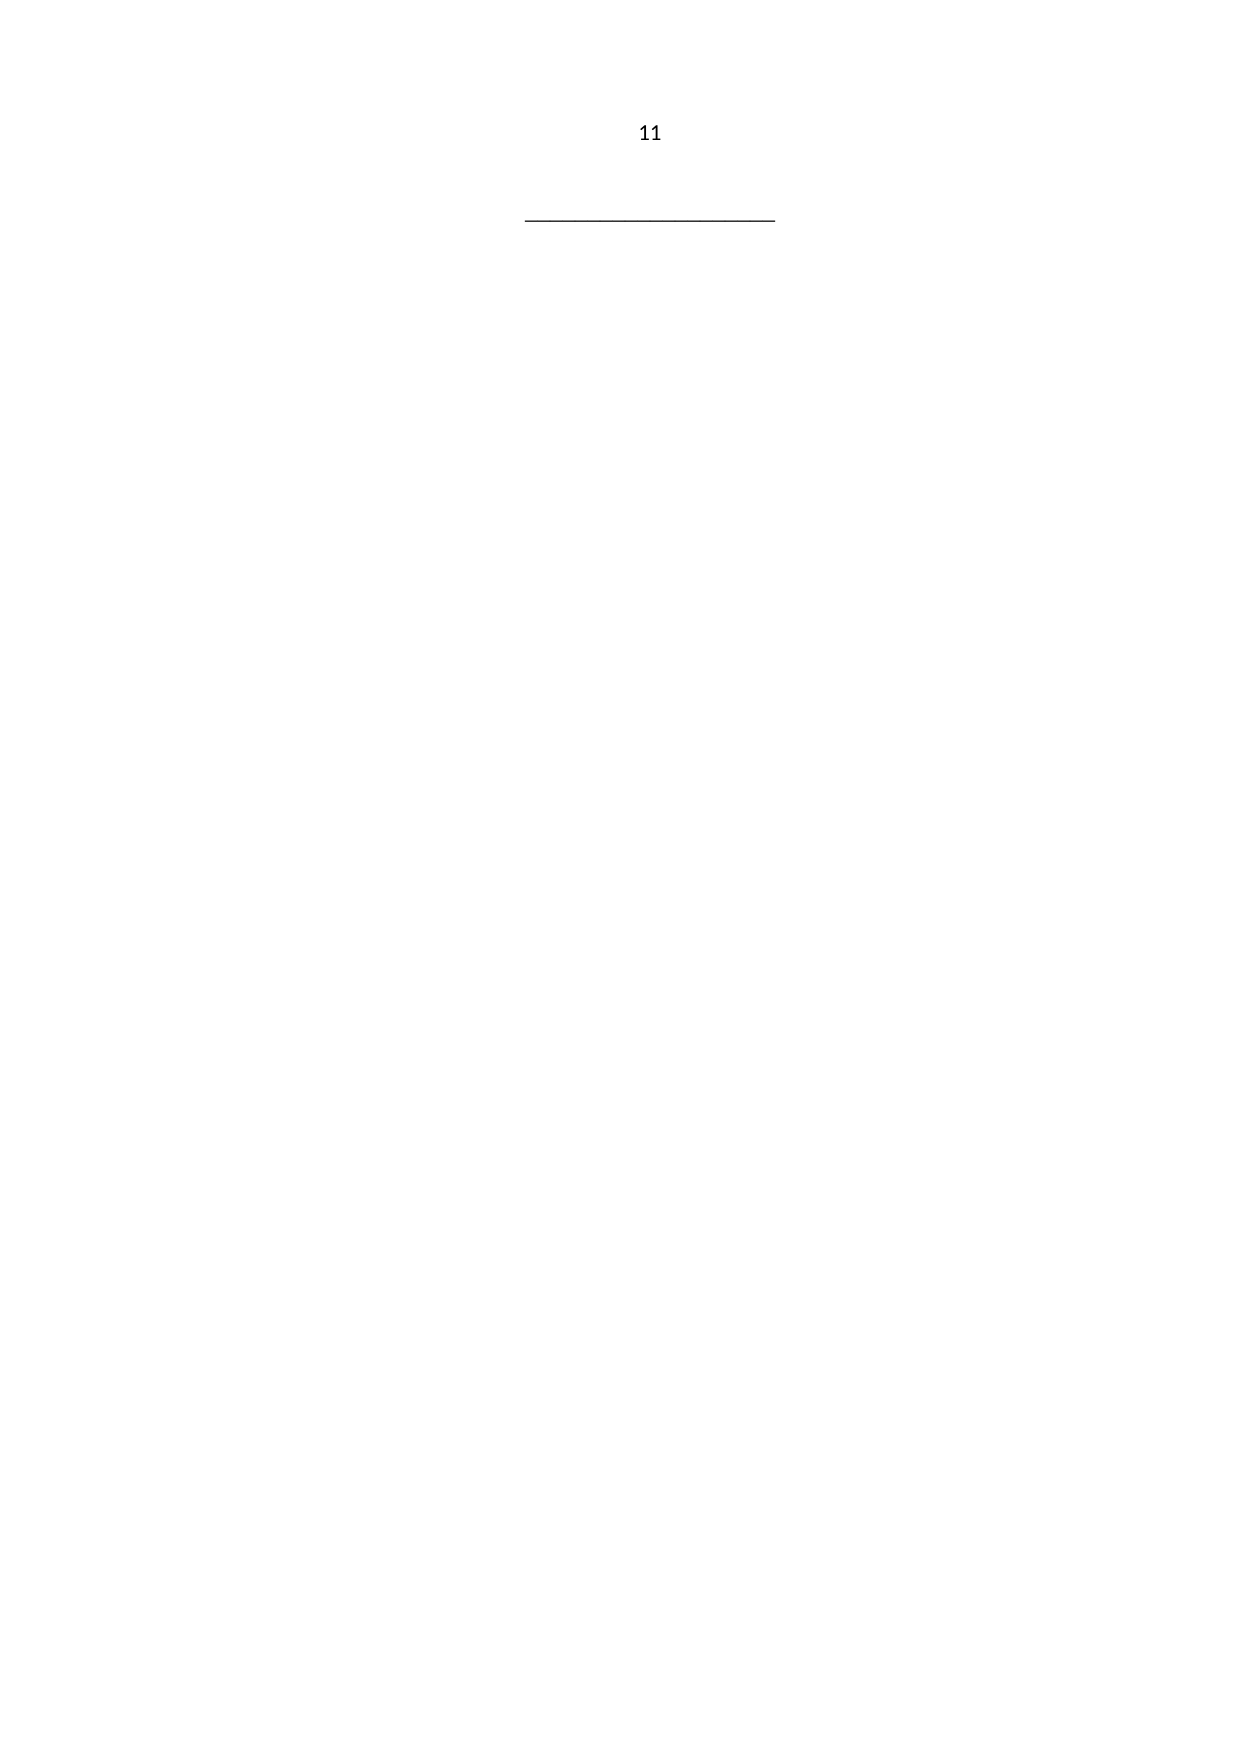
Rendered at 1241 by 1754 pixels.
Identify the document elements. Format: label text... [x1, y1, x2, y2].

text –––––––––––––––––––– [177, 204, 1122, 232]
